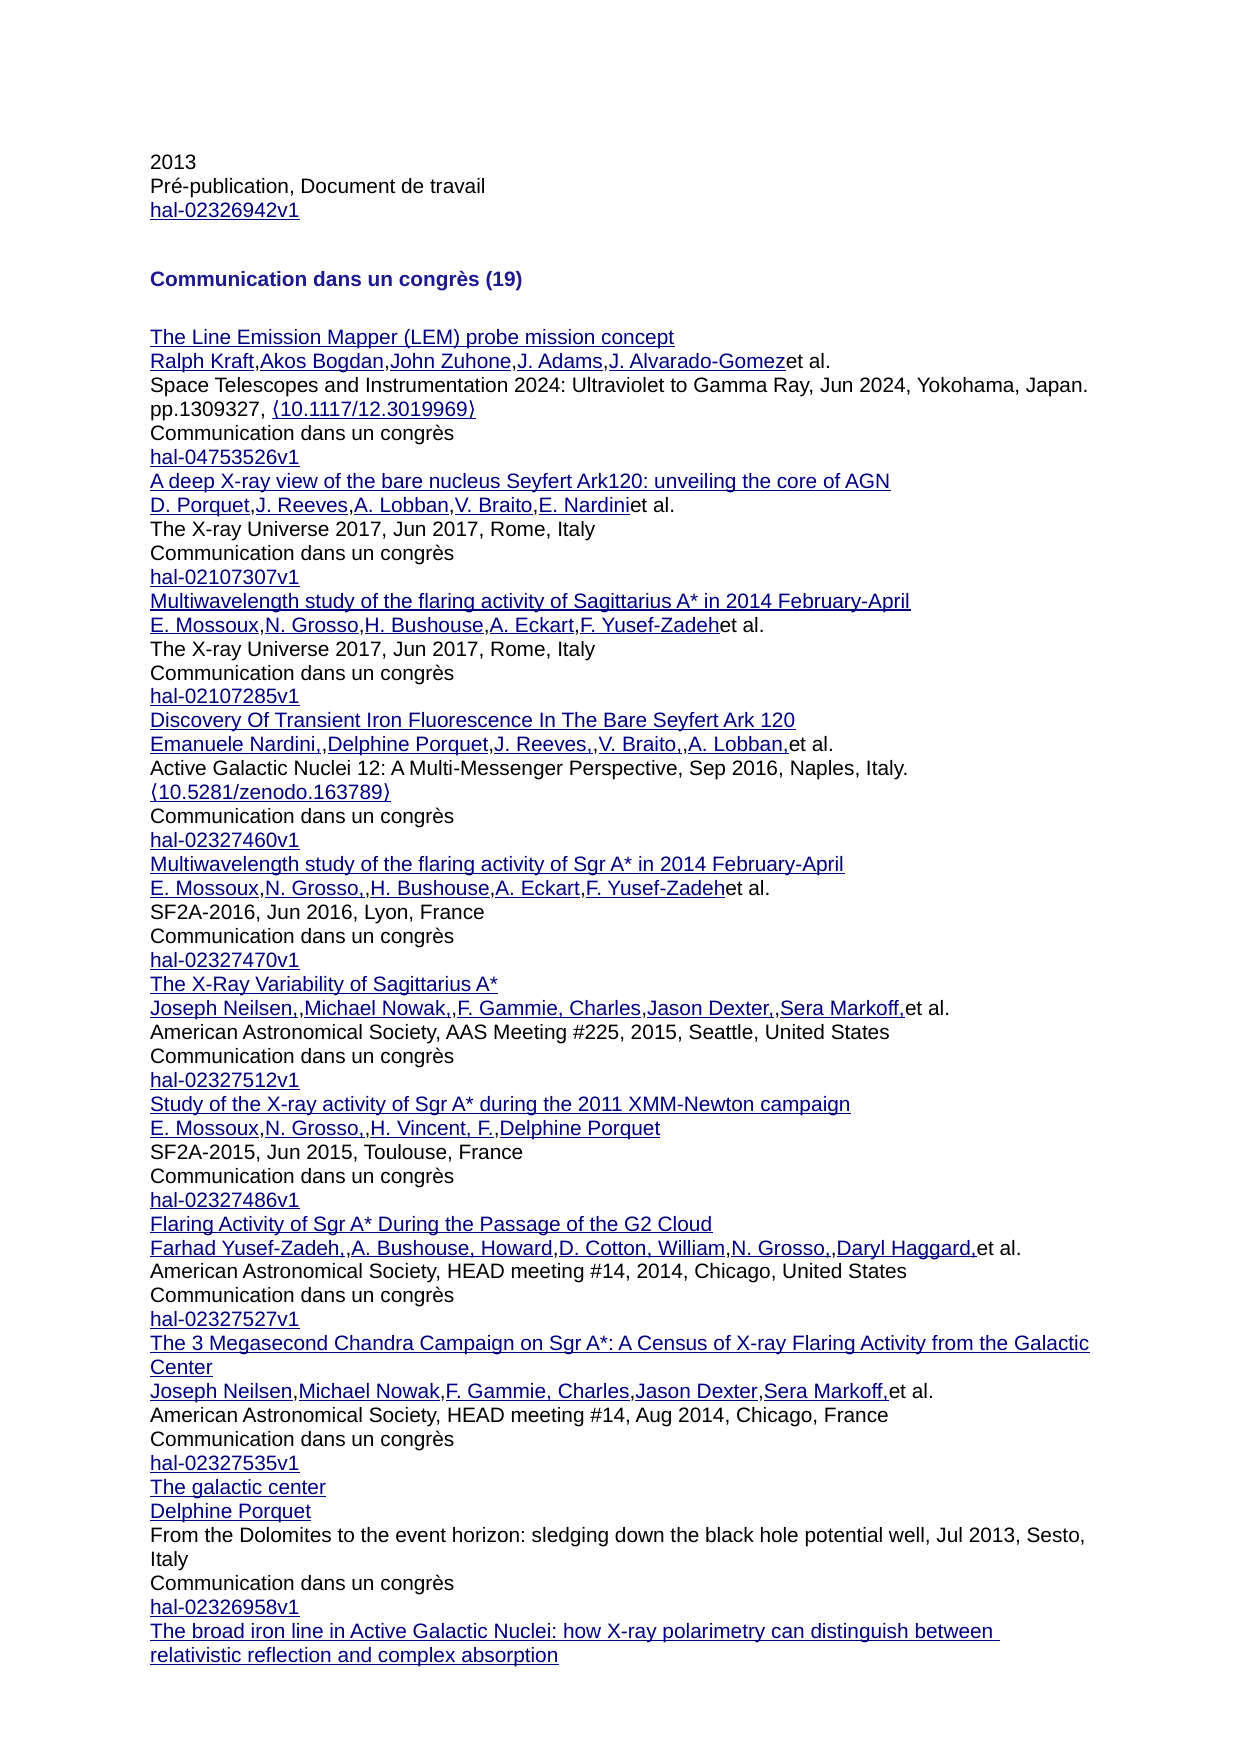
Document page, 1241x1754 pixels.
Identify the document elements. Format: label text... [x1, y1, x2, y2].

table_cell A deep X-ray view of the bare nucleus Seyfert Ark120: unveiling the core of AGN D. Porquet,J. Reeves,A. Lobban,V. Braito,E. Nardiniet al. The X-ray Universe 2017, Jun 2017, Rome, Italy Communication dans un congrès hal-02107307v1 [150, 469, 1090, 588]
table_cell Multiwavelength study of the flaring activity of Sagittarius A* in 2014 February-April E. Mossoux,N. Grosso,H. Bushouse,A. Eckart,F. Yusef-Zadehet al. The X-ray Universe 2017, Jun 2017, Rome, Italy Communication dans un congrès hal-02107285v1 [150, 589, 1090, 708]
table_cell 2013 Pré-publication, Document de travail hal-02326942v1 [150, 150, 1090, 222]
table_cell The 3 Megasecond Chandra Campaign on Sgr A*: A Census of X-ray Flaring Activity from the Galactic [150, 1331, 1090, 1352]
table_cell Flaring Activity of Sgr A* During the Passage of the G2 Cloud Farhad Yusef-Zadeh,,A. Bushouse, Howard,D. Cotton, William,N. Grosso,,Daryl Haggard,et al. American Astronomical Society, HEAD meeting #14, 2014, Chicago, United States Communication dans un congrès hal-02327527v1 [150, 1211, 1090, 1331]
table_cell The X-Ray Variability of Sagittarius A* Joseph Neilsen,,Michael Nowak,,F. Gammie, Charles,Jason Dexter,,Sera Markoff,et al. American Astronomical Society, AAS Meeting #225, 2015, Seattle, United States Communication dans un congrès hal-02327512v1 [150, 972, 1090, 1092]
table_cell The galactic center Delphine Porquet From the Dolomites to the event horizon: sledging down the black hole potential well, Jul 2013, Sesto, Italy Communication dans un congrès hal-02326958v1 [150, 1475, 1090, 1619]
table_cell Center Joseph Neilsen,Michael Nowak,F. Gammie, Charles,Jason Dexter,Sera Markoff,et al. American Astronomical Society, HEAD meeting #14, Aug 2014, Chicago, France Communication dans un congrès hal-02327535v1 [150, 1353, 1090, 1475]
table_cell Multiwavelength study of the flaring activity of Sgr A* in 2014 February-April E. Mossoux,N. Grosso,,H. Bushouse,A. Eckart,F. Yusef-Zadehet al. SF2A-2016, Jun 2016, Lyon, France Communication dans un congrès hal-02327470v1 [150, 852, 1090, 972]
table_header The Line Emission Mapper (LEM) probe mission concept Ralph Kraft,Akos Bogdan,John Zuhone,J. Adams,J. Alvarado-Gomezet al. Space Telescopes and Instrumentation 2024: Ultraviolet to Gamma Ray, Jun 2024, Yokohama, Japan. pp.1309327, ⟨10.1117/12.3019969⟩ Communication dans un congrès hal-04753526v1 [150, 325, 1090, 469]
table_cell The broad iron line in Active Galactic Nuclei: how X-ray polarimetry can distinguish between relativistic reflection and complex absorption [150, 1619, 1090, 1667]
table_cell Study of the X-ray activity of Sgr A* during the 2011 XMM-Newton campaign E. Mossoux,N. Grosso,,H. Vincent, F.,Delphine Porquet SF2A-2015, Jun 2015, Toulouse, France Communication dans un congrès hal-02327486v1 [150, 1092, 1090, 1211]
subtitle Communication dans un congrès (19) [150, 267, 1090, 291]
table_cell Discovery Of Transient Iron Fluorescence In The Bare Seyfert Ark 120 Emanuele Nardini,,Delphine Porquet,J. Reeves,,V. Braito,,A. Lobban,et al. Active Galactic Nuclei 12: A Multi-Messenger Perspective, Sep 2016, Naples, Italy. ⟨10.5281/zenodo.163789⟩ Communication dans un congrès hal-02327460v1 [150, 708, 1090, 852]
